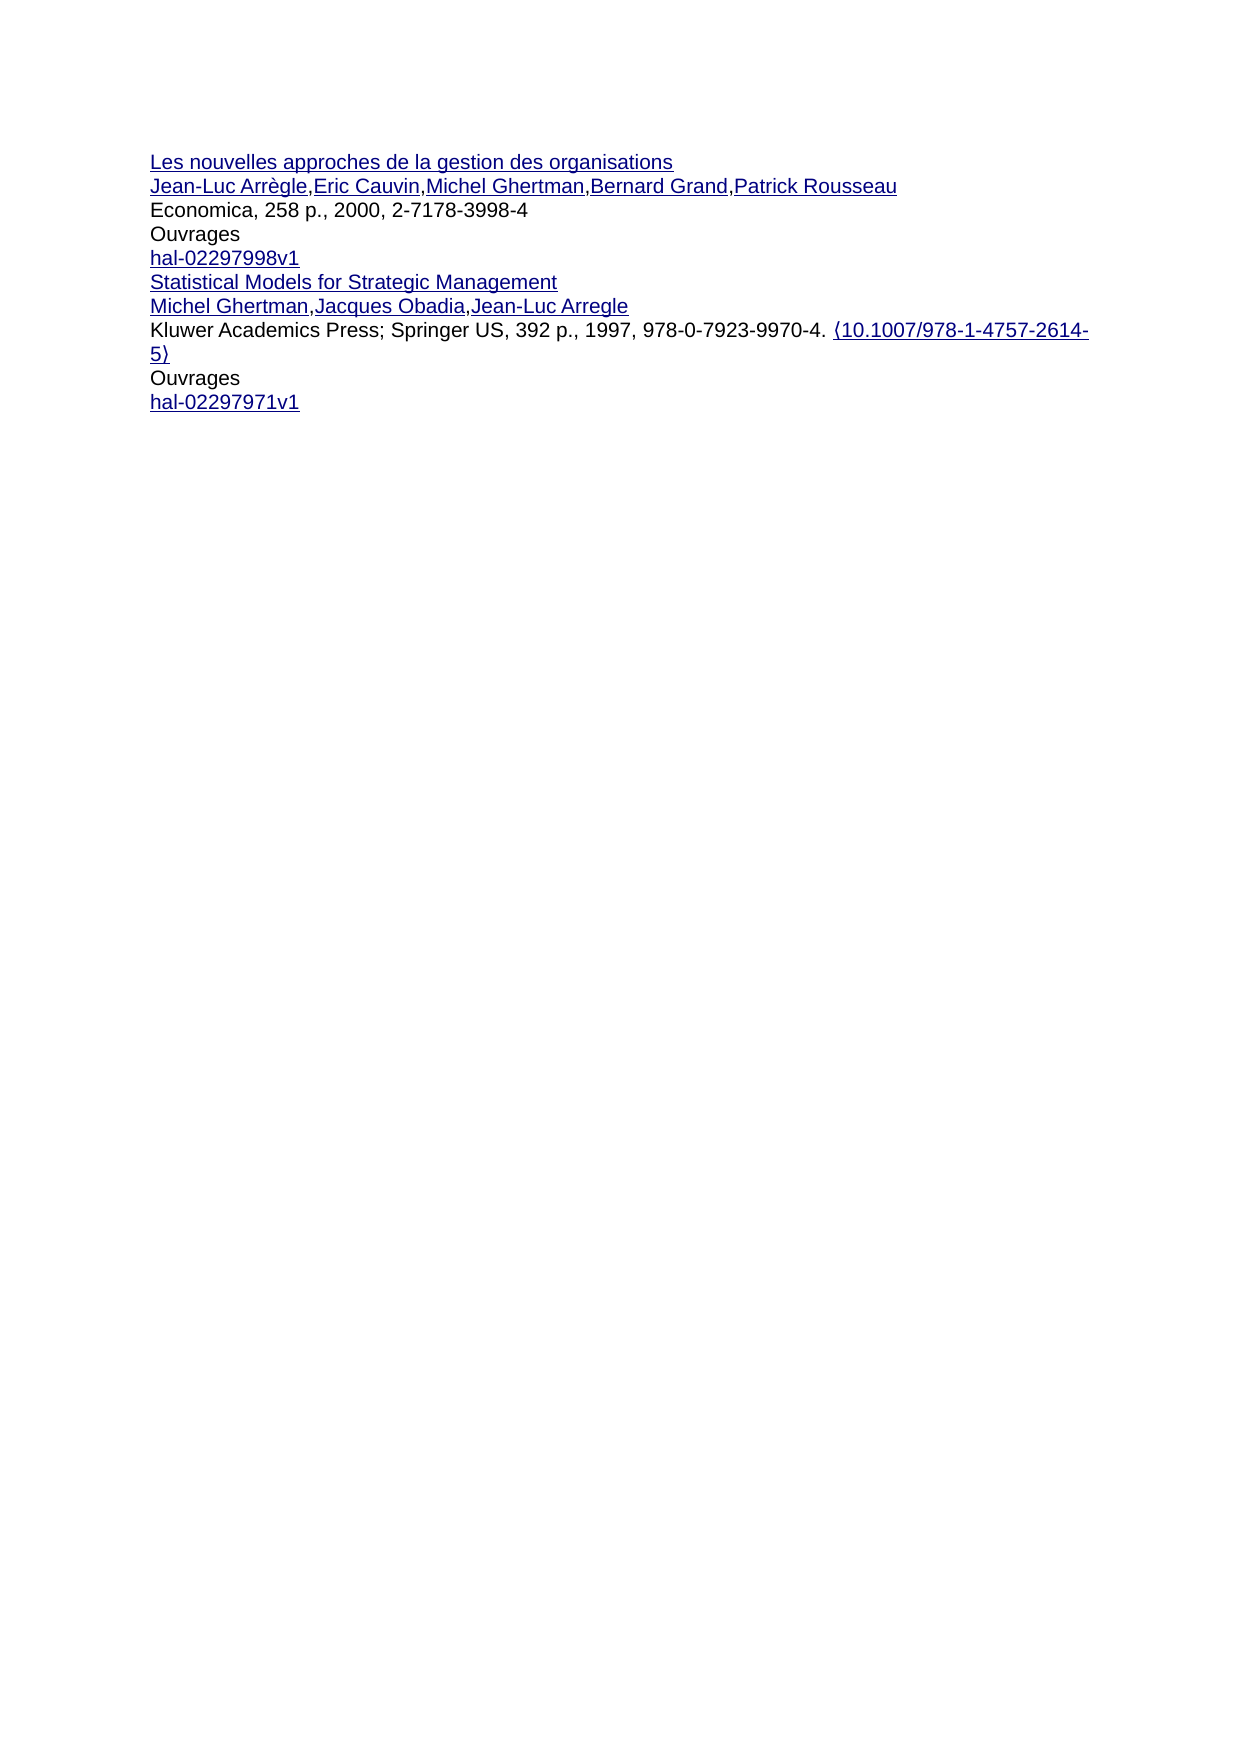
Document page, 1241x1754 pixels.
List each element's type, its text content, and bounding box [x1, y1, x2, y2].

table_cell Les nouvelles approches de la gestion des organisations Jean-Luc Arrègle,Eric Cauvin,Michel Ghertman,Bernard Grand,Patrick Rousseau Economica, 258 p., 2000, 2-7178-3998-4 Ouvrages hal-02297998v1 [150, 150, 1090, 270]
table_cell Statistical Models for Strategic Management Michel Ghertman,Jacques Obadia,Jean-Luc Arregle Kluwer Academics Press; Springer US, 392 p., 1997, 978-0-7923-9970-4. ⟨10.1007/978-1-4757-2614-5⟩ Ouvrages hal-02297971v1 [150, 270, 1090, 413]
